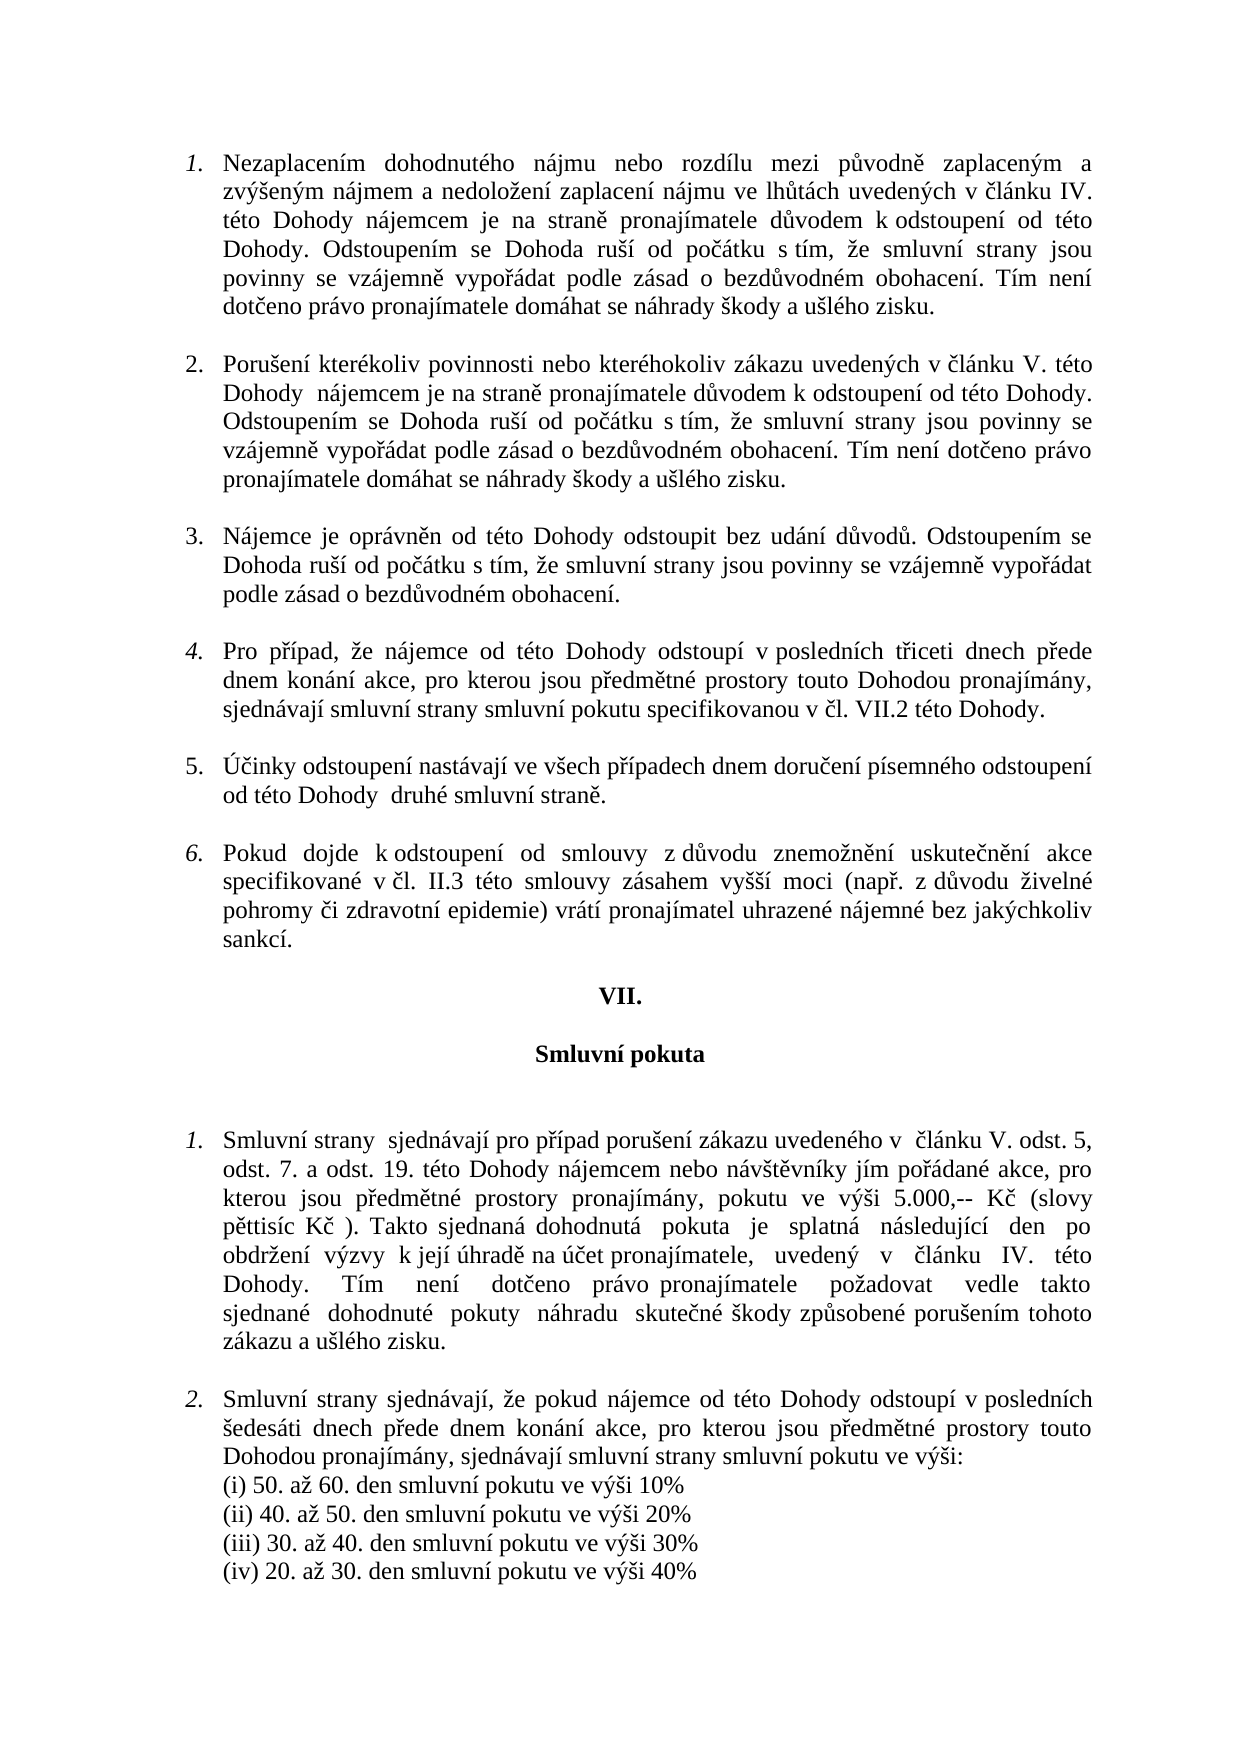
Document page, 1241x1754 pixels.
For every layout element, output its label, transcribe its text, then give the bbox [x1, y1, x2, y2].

text (iii) 30. až 40. den smluvní pokutu ve výši 30% [223, 1528, 1093, 1556]
text (i) 50. až 60. den smluvní pokutu ve výši 10% [223, 1470, 1093, 1499]
list Pro případ, že nájemce od této Dohody odstoupí v posledních třiceti dnech přede dnem konání akce, pro kterou jsou předmětné prostory touto Dohodou pronajímány, sjednávají smluvní strany smluvní pokutu specifikovanou v čl. VII.2 této Dohody. [185, 636, 1093, 723]
list Nezaplacením dohodnutého nájmu nebo rozdílu mezi původně zaplaceným a zvýšeným nájmem a nedoložení zaplacení nájmu ve lhůtách uvedených v článku IV. této Dohody nájemcem je na straně pronajímatele důvodem k odstoupení od této Dohody. Odstoupením se Dohoda ruší od počátku s tím, že smluvní strany jsou povinny se vzájemně vypořádat podle zásad o bezdůvodném obohacení. Tím není dotčeno právo pronajímatele domáhat se náhrady škody a ušlého zisku. [185, 148, 1093, 320]
list Smluvní strany sjednávají, že pokud nájemce od této Dohody odstoupí v posledních šedesáti dnech přede dnem konání akce, pro kterou jsou předmětné prostory touto Dohodou pronajímány, sjednávají smluvní strany smluvní pokutu ve výši: [185, 1384, 1093, 1470]
list Účinky odstoupení nastávají ve všech případech dnem doručení písemného odstoupení od této Dohody druhé smluvní straně. [185, 751, 1093, 809]
list Smluvní strany sjednávají pro případ porušení zákazu uvedeného v článku V. odst. 5, odst. 7. a odst. 19. této Dohody nájemcem nebo návštěvníky jím pořádané akce, pro kterou jsou předmětné prostory pronajímány, pokutu ve výši 5.000,-- Kč (slovy pěttisíc Kč ). Takto sjednaná dohodnutá pokuta je splatná následující den po obdržení výzvy k její úhradě na účet pronajímatele, uvedený v článku IV. této Dohody. Tím není dotčeno právo pronajímatele požadovat vedle takto sjednané dohodnuté pokuty náhradu skutečné škody způsobené porušením tohoto zákazu a ušlého zisku. [185, 1125, 1093, 1355]
list Pokud dojde k odstoupení od smlouvy z důvodu znemožnění uskutečnění akce specifikované v čl. II.3 této smlouvy zásahem vyšší moci (např. z důvodu živelné pohromy či zdravotní epidemie) vrátí pronajímatel uhrazené nájemné bez jakýchkoliv sankcí. [185, 838, 1093, 953]
text VII. [148, 981, 1093, 1010]
text (iv) 20. až 30. den smluvní pokutu ve výši 40% [223, 1556, 1093, 1585]
text (ii) 40. až 50. den smluvní pokutu ve výši 20% [223, 1499, 1093, 1528]
list Porušení kterékoliv povinnosti nebo kteréhokoliv zákazu uvedených v článku V. této Dohody nájemcem je na straně pronajímatele důvodem k odstoupení od této Dohody. Odstoupením se Dohoda ruší od počátku s tím, že smluvní strany jsou povinny se vzájemně vypořádat podle zásad o bezdůvodném obohacení. Tím není dotčeno právo pronajímatele domáhat se náhrady škody a ušlého zisku. [185, 349, 1093, 493]
text Smluvní pokuta [148, 1039, 1093, 1068]
list Nájemce je oprávněn od této Dohody odstoupit bez udání důvodů. Odstoupením se Dohoda ruší od počátku s tím, že smluvní strany jsou povinny se vzájemně vypořádat podle zásad o bezdůvodném obohacení. [185, 521, 1093, 608]
